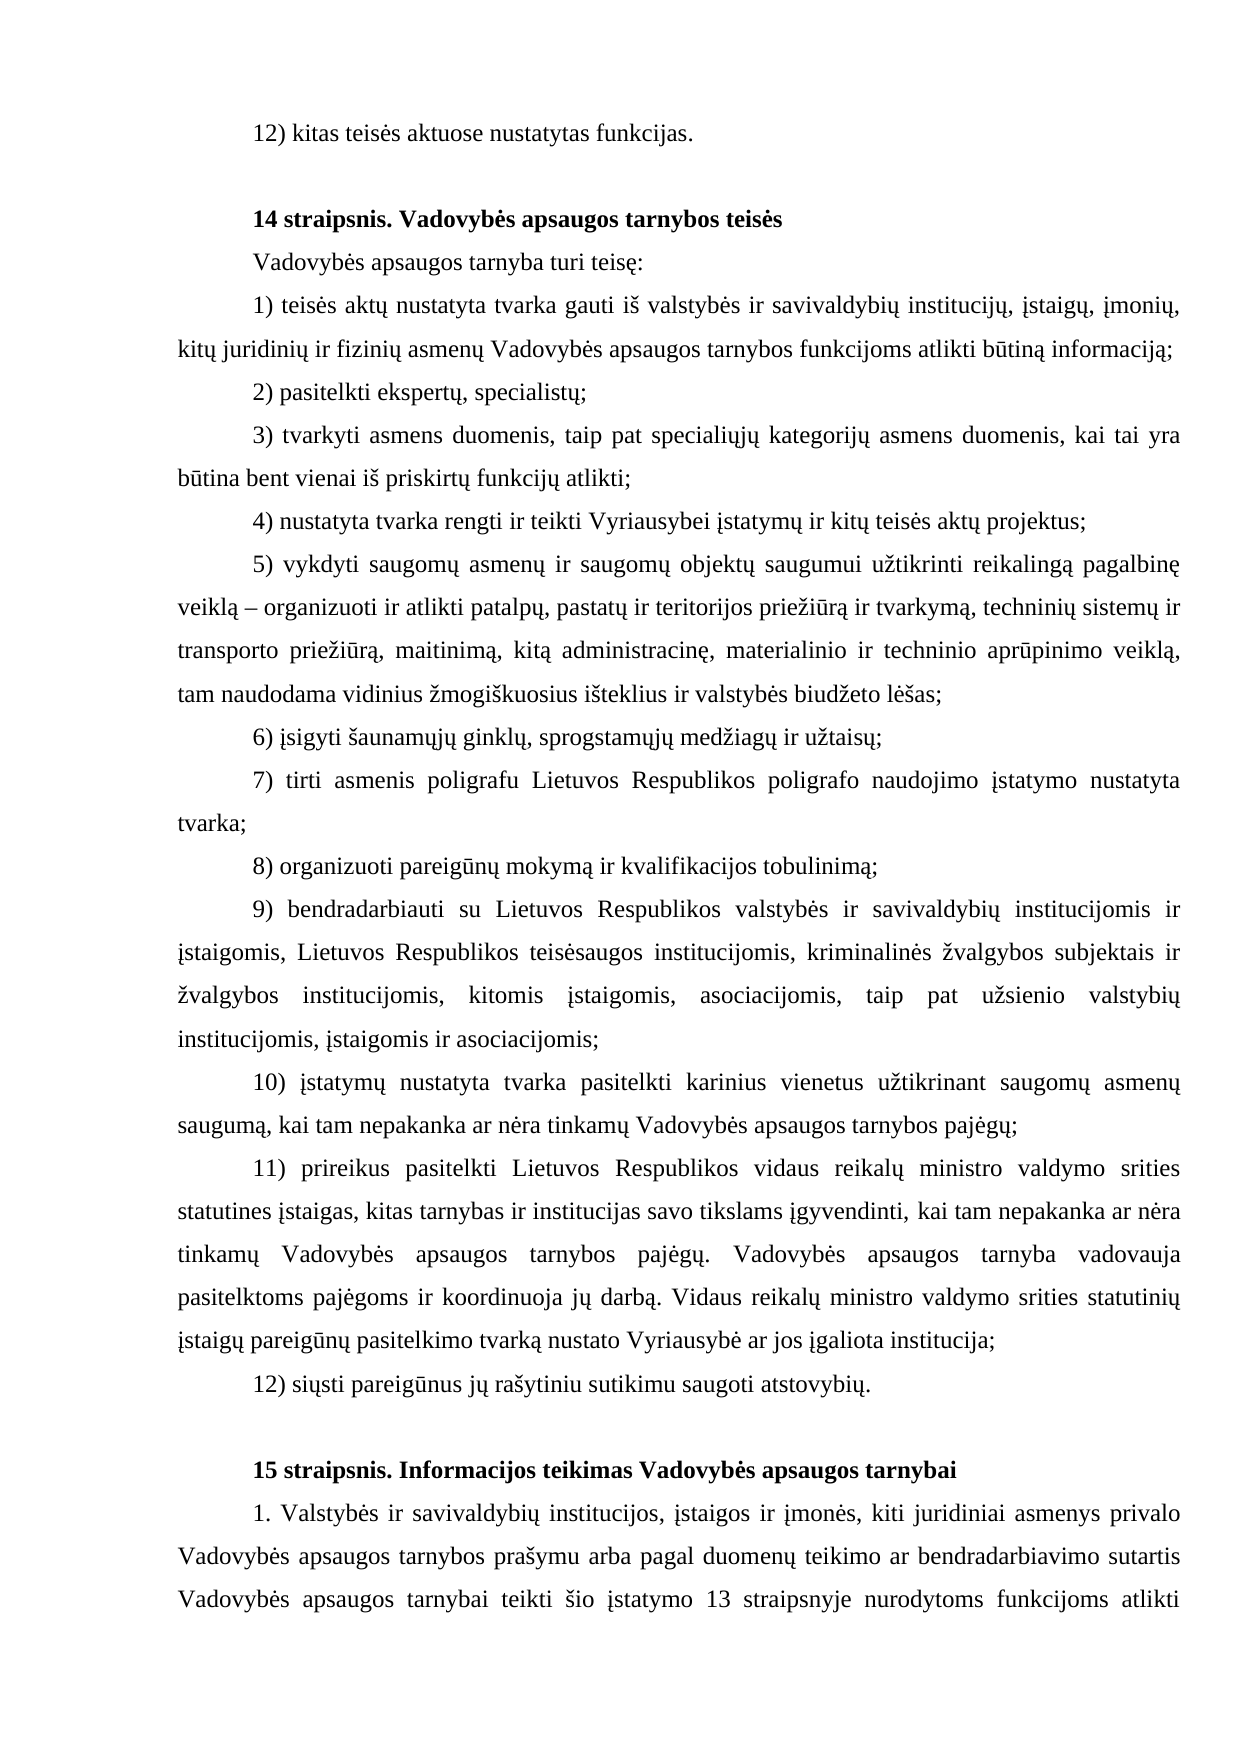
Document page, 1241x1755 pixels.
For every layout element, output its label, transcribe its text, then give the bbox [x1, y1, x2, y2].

text 1. Valstybės ir savivaldybių institucijos, įstaigos ir įmonės, kiti juridiniai asmenys privalo Vadovybės apsaugos tarnybos prašymu arba pagal duomenų teikimo ar bendradarbiavimo sutartis Vadovybės apsaugos tarnybai teikti šio įstatymo 13 straipsnyje nurodytoms funkcijoms atlikti [177, 1498, 1181, 1613]
text 9) bendradarbiauti su Lietuvos Respublikos valstybės ir savivaldybių institucijomis ir įstaigomis, Lietuvos Respublikos teisėsaugos institucijomis, kriminalinės žvalgybos subjektais ir žvalgybos institucijomis, kitomis įstaigomis, asociacijomis, taip pat užsienio valstybių institucijomis, įstaigomis ir asociacijomis; [177, 894, 1181, 1052]
text 1) teisės aktų nustatyta tvarka gauti iš valstybės ir savivaldybių institucijų, įstaigų, įmonių, kitų juridinių ir fizinių asmenų Vadovybės apsaugos tarnybos funkcijoms atlikti būtiną informaciją; [177, 291, 1181, 362]
text 15 straipsnis. Informacijos teikimas Vadovybės apsaugos tarnybai [177, 1455, 1181, 1484]
text 12) siųsti pareigūnus jų rašytiniu sutikimu saugoti atstovybių. [177, 1369, 1181, 1397]
text 12) kitas teisės aktuose nustatytas funkcijas. [177, 118, 1181, 147]
text 3) tvarkyti asmens duomenis, taip pat specialiųjų kategorijų asmens duomenis, kai tai yra būtina bent vienai iš priskirtų funkcijų atlikti; [177, 420, 1181, 492]
text 5) vykdyti saugomų asmenų ir saugomų objektų saugumui užtikrinti reikalingą pagalbinę veiklą – organizuoti ir atlikti patalpų, pastatų ir teritorijos priežiūrą ir tvarkymą, techninių sistemų ir transporto priežiūrą, maitinimą, kitą administracinę, materialinio ir techninio aprūpinimo veiklą, tam naudodama vidinius žmogiškuosius išteklius ir valstybės biudžeto lėšas; [177, 549, 1181, 707]
text 2) pasitelkti ekspertų, specialistų; [177, 377, 1181, 406]
text 11) prireikus pasitelkti Lietuvos Respublikos vidaus reikalų ministro valdymo srities statutines įstaigas, kitas tarnybas ir institucijas savo tikslams įgyvendinti, kai tam nepakanka ar nėra tinkamų Vadovybės apsaugos tarnybos pajėgų. Vadovybės apsaugos tarnyba vadovauja pasitelktoms pajėgoms ir koordinuoja jų darbą. Vidaus reikalų ministro valdymo srities statutinių įstaigų pareigūnų pasitelkimo tvarką nustato Vyriausybė ar jos įgaliota institucija; [177, 1153, 1181, 1354]
text Vadovybės apsaugos tarnyba turi teisę: [177, 247, 1181, 276]
text 4) nustatyta tvarka rengti ir teikti Vyriausybei įstatymų ir kitų teisės aktų projektus; [177, 506, 1181, 535]
text 7) tirti asmenis poligrafu Lietuvos Respublikos poligrafo naudojimo įstatymo nustatyta tvarka; [177, 765, 1181, 837]
text 10) įstatymų nustatyta tvarka pasitelkti karinius vienetus užtikrinant saugomų asmenų saugumą, kai tam nepakanka ar nėra tinkamų Vadovybės apsaugos tarnybos pajėgų; [177, 1067, 1181, 1139]
text 8) organizuoti pareigūnų mokymą ir kvalifikacijos tobulinimą; [177, 851, 1181, 880]
text 6) įsigyti šaunamųjų ginklų, sprogstamųjų medžiagų ir užtaisų; [177, 722, 1181, 751]
text 14 straipsnis. Vadovybės apsaugos tarnybos teisės [177, 204, 1181, 233]
